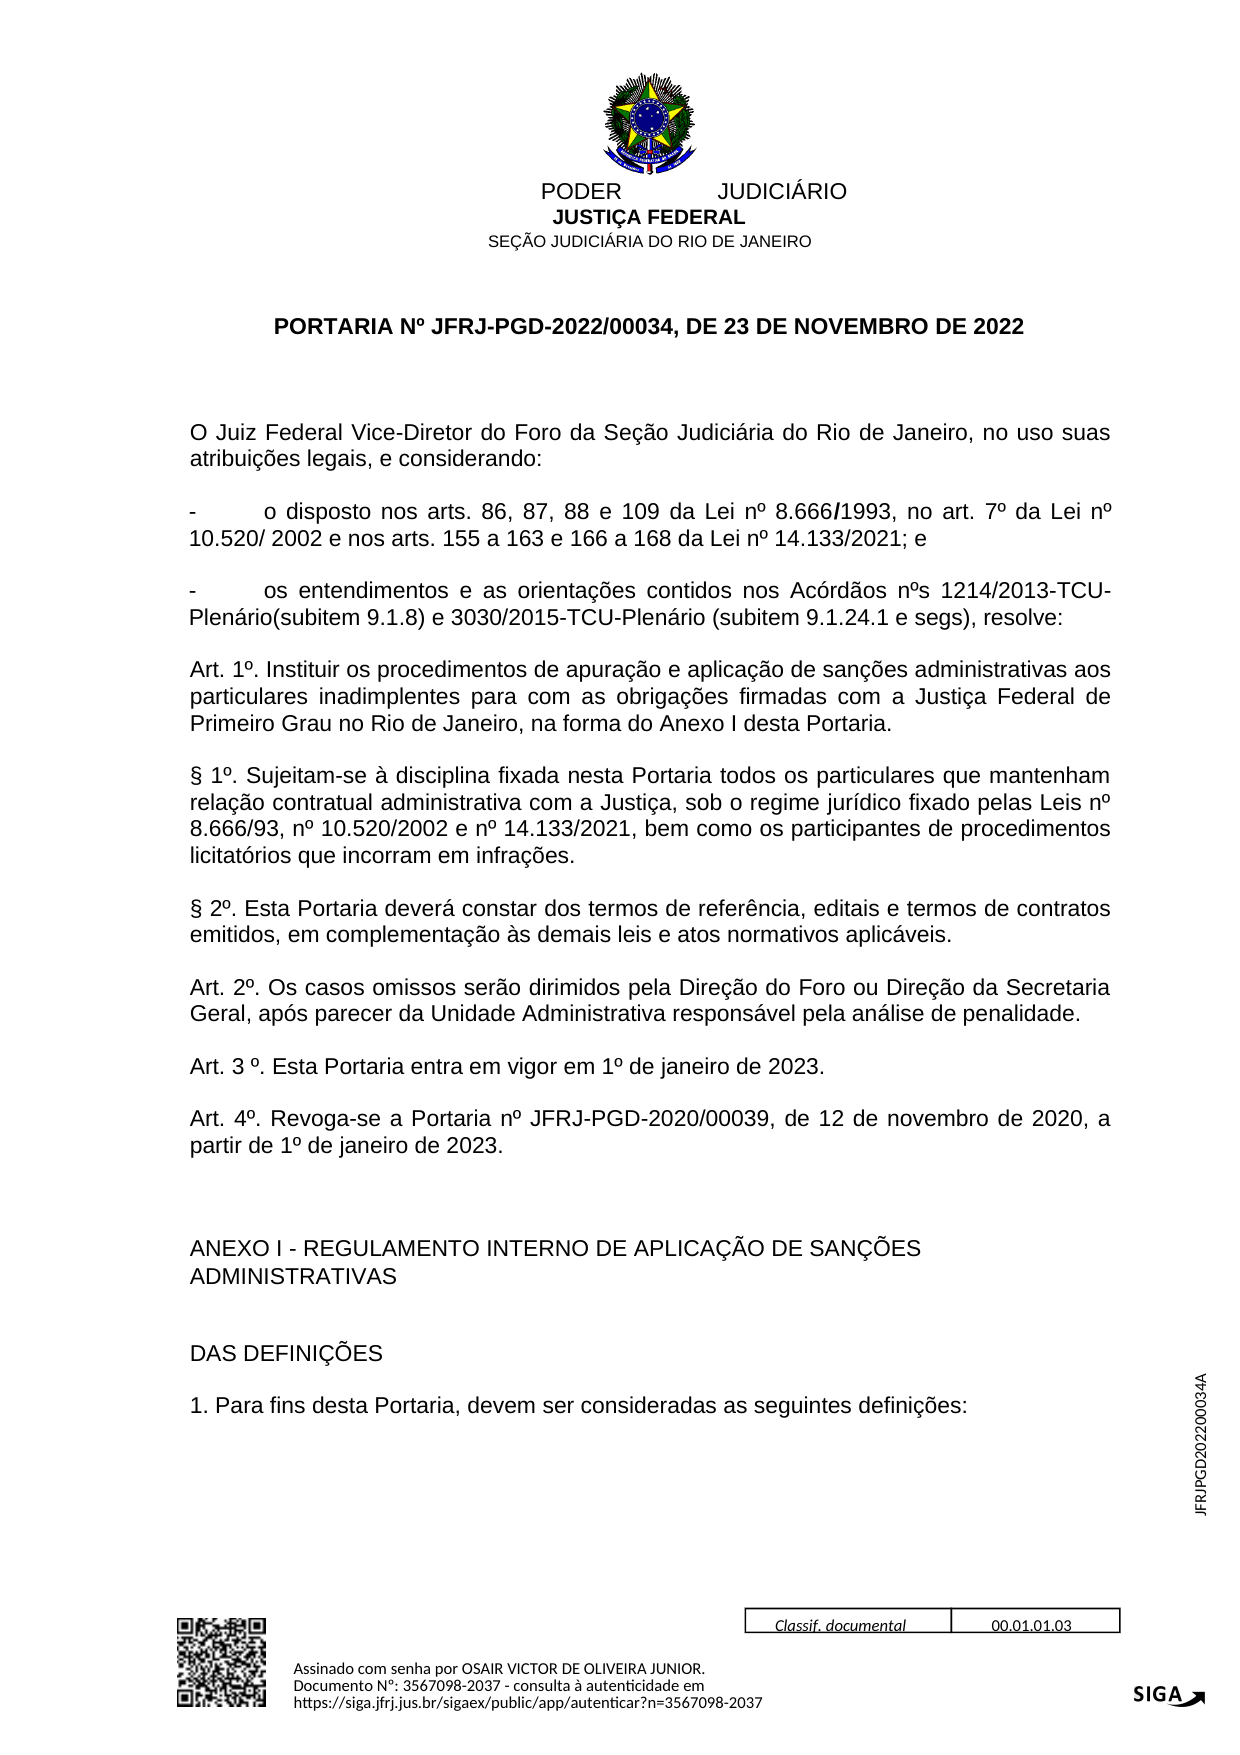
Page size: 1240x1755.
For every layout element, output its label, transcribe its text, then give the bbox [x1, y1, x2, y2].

text PODER JUDICIÁRIO JUSTIÇA FEDERAL [541, 178, 847, 229]
text SEÇÃO JUDICIÁRIA DO RIO DE JANEIRO [189, 232, 1110, 251]
text § 2º. Esta Portaria deverá constar dos termos de referência, editais e termos de contratos emitidos, em complementação às demais leis e atos normativos aplicáveis. [189, 894, 1112, 948]
text Art. 1º. Instituir os procedimentos de apuração e aplicação de sanções administrativas aos particulares inadimplentes para com as obrigações firmadas com a Justiça Federal de Primeiro Grau no Rio de Janeiro, na forma do Anexo I desta Portaria. [189, 656, 1112, 736]
text Art. 3 º. Esta Portaria entra em vigor em 1º de janeiro de 2023. [189, 1053, 1112, 1079]
text 1. Para fins desta Portaria, devem ser consideradas as seguintes definições: [189, 1392, 1112, 1419]
text Art. 4º. Revoga-se a Portaria nº JFRJ-PGD-2020/00039, de 12 de novembro de 2020, a partir de 1º de janeiro de 2023. [189, 1105, 1112, 1158]
list os entendimentos e as orientações contidos nos Acórdãos nºs 1214/2013-TCU-Plenário(subitem 9.1.8) e 3030/2015-TCU-Plenário (subitem 9.1.24.1 e segs), resolve: [188, 577, 1112, 630]
text ANEXO I - REGULAMENTO INTERNO DE APLICAÇÃO DE SANÇÕES [189, 1235, 1112, 1261]
text Art. 2º. Os casos omissos serão dirimidos pela Direção do Foro ou Direção da Secretaria Geral, após parecer da Unidade Administrativa responsável pela análise de penalidade. [189, 973, 1112, 1027]
list o disposto nos arts. 86, 87, 88 e 109 da Lei nº 8.666/1993, no art. 7º da Lei nº 10.520/ 2002 e nos arts. 155 a 163 e 166 a 168 da Lei nº 14.133/2021; e [188, 498, 1112, 551]
text § 1º. Sujeitam-se à disciplina fixada nesta Portaria todos os particulares que mantenham relação contratual administrativa com a Justiça, sob o regime jurídico fixado pelas Leis nº 8.666/93, nº 10.520/2002 e nº 14.133/2021, bem como os participantes de procedimentos licitatórios que incorram em infrações. [189, 762, 1112, 869]
text ADMINISTRATIVAS [189, 1263, 1112, 1289]
subtitle PORTARIA Nº JFRJ-PGD-2022/00034, DE 23 DE NOVEMBRO DE 2022 [188, 313, 1110, 339]
text O Juiz Federal Vice-Diretor do Foro da Seção Judiciária do Rio de Janeiro, no uso suas atribuições legais, e considerando: [189, 418, 1112, 472]
text DAS DEFINIÇÕES [189, 1340, 1112, 1366]
